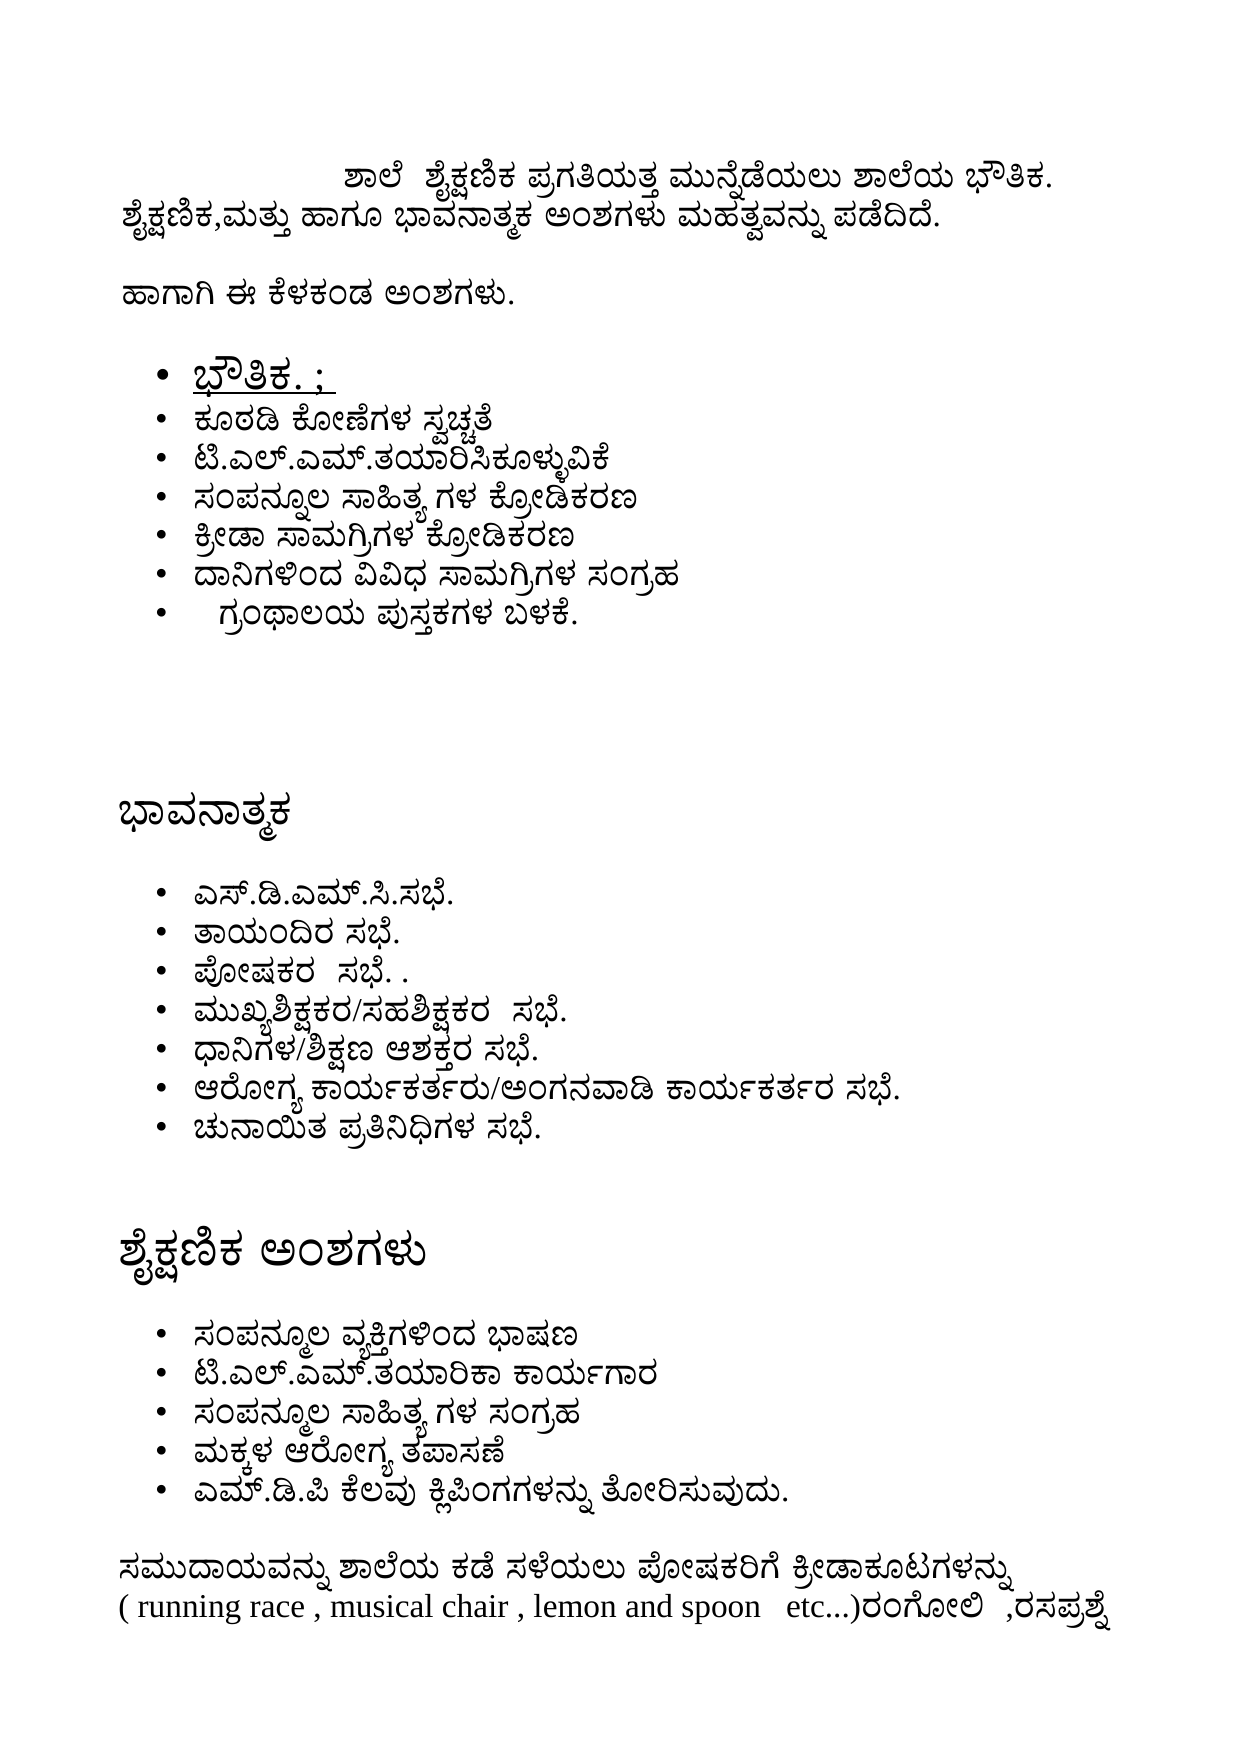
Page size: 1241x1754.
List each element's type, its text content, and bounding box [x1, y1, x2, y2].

list ಮಕ್ಕಳ ಆರೋಗ್ಯ ತಪಾಸಣೆ [156, 1431, 1122, 1470]
list ಮುಖ್ಯಶಿಕ್ಷಕರ/ಸಹಶಿಕ್ಷಕರ ಸಭೆ. [156, 990, 1122, 1029]
list ಸಂಪನ್ನೂಲ ಸಾಹಿತ್ಯ ಗಳ ಕ್ರೋಡಿಕರಣ [156, 477, 1122, 516]
text ಸಮುದಾಯವನ್ನು ಶಾಲೆಯ ಕಡೆ ಸಳೆಯಲು ಪೋಷಕರಿಗೆ ಕ್ರೀಡಾಕೂಟಗಳನ್ನು ( running race , musical chair , lemon and spoon etc...)ರಂಗೋಲಿ ,ರಸಪ್ರಶ್ನೆ [118, 1548, 1122, 1626]
text ಶೈಕ್ಷಣಿಕ ಅಂಶಗಳು [118, 1223, 1122, 1276]
list ಕ್ರೀಡಾ ಸಾಮಗ್ರಿಗಳ ಕ್ರೋಡಿಕರಣ [156, 516, 1122, 555]
list ಆರೋಗ್ಯ ಕಾರ್ಯಕರ್ತರು/ಅಂಗನವಾಡಿ ಕಾರ್ಯಕರ್ತರ ಸಭೆ. [156, 1068, 1122, 1107]
list ಟಿ.ಎಲ್.ಎಮ್.ತಯಾರಿಕಾ ಕಾರ್ಯಗಾರ [156, 1353, 1122, 1393]
list ಪೋಷಕರ ಸಭೆ. . [156, 951, 1122, 990]
text ಭಾವನಾತ್ಮಕ [118, 786, 1122, 834]
text ಶಾಲೆ ಶೈಕ್ಷಣಿಕ ಪ್ರಗತಿಯತ್ತ ಮುನ್ನೆಡೆಯಲು ಶಾಲೆಯ ಭೌತಿಕ. ಶೈಕ್ಷಣಿಕ,ಮತ್ತು ಹಾಗೂ ಭಾವನಾತ್ಮಕ ಅಂಶಗಳು ಮಹತ್ವವನ್ನು ಪಡೆದಿದೆ. ಹಾಗಾಗಿ ಈ ಕೆಳಕಂಡ ಅಂಶಗಳು. [121, 156, 1122, 312]
list ಗ್ರಂಥಾಲಯ ಪುಸ್ತಕಗಳ ಬಳಕೆ. [156, 594, 1122, 786]
list ಕೂಠಡಿ ಕೋಣೆಗಳ ಸ್ವಚ್ಚತೆ [156, 399, 1122, 438]
list ತಾಯಂದಿರ ಸಭೆ. [156, 912, 1122, 951]
list ಭೌತಿಕ. ; [156, 350, 1122, 399]
list ಎಸ್.ಡಿ.ಎಮ್.ಸಿ.ಸಭೆ. [156, 873, 1122, 912]
list ಸಂಪನ್ಮೂಲ ಸಾಹಿತ್ಯ ಗಳ ಸಂಗ್ರಹ [156, 1393, 1122, 1431]
list ಧಾನಿಗಳ/ಶಿಕ್ಷಣ ಆಶಕ್ತರ ಸಭೆ. [156, 1029, 1122, 1068]
list ದಾನಿಗಳಿಂದ ವಿವಿಧ ಸಾಮಗ್ರಿಗಳ ಸಂಗ್ರಹ [156, 555, 1122, 594]
list ಟಿ.ಎಲ್.ಎಮ್.ತಯಾರಿಸಿಕೂಳ್ಳುವಿಕೆ [156, 438, 1122, 477]
list ಎಮ್.ಡಿ.ಪಿ ಕೆಲವು ಕ್ಲಿಪಿಂಗಗಳನ್ನು ತೋರಿಸುವುದು. [156, 1470, 1122, 1548]
list ಚುನಾಯಿತ ಪ್ರತಿನಿಧಿಗಳ ಸಭೆ. [156, 1107, 1122, 1146]
list ಸಂಪನ್ಮೂಲ ವ್ಯಕ್ತಿಗಳಿಂದ ಭಾಷಣ [156, 1315, 1122, 1353]
